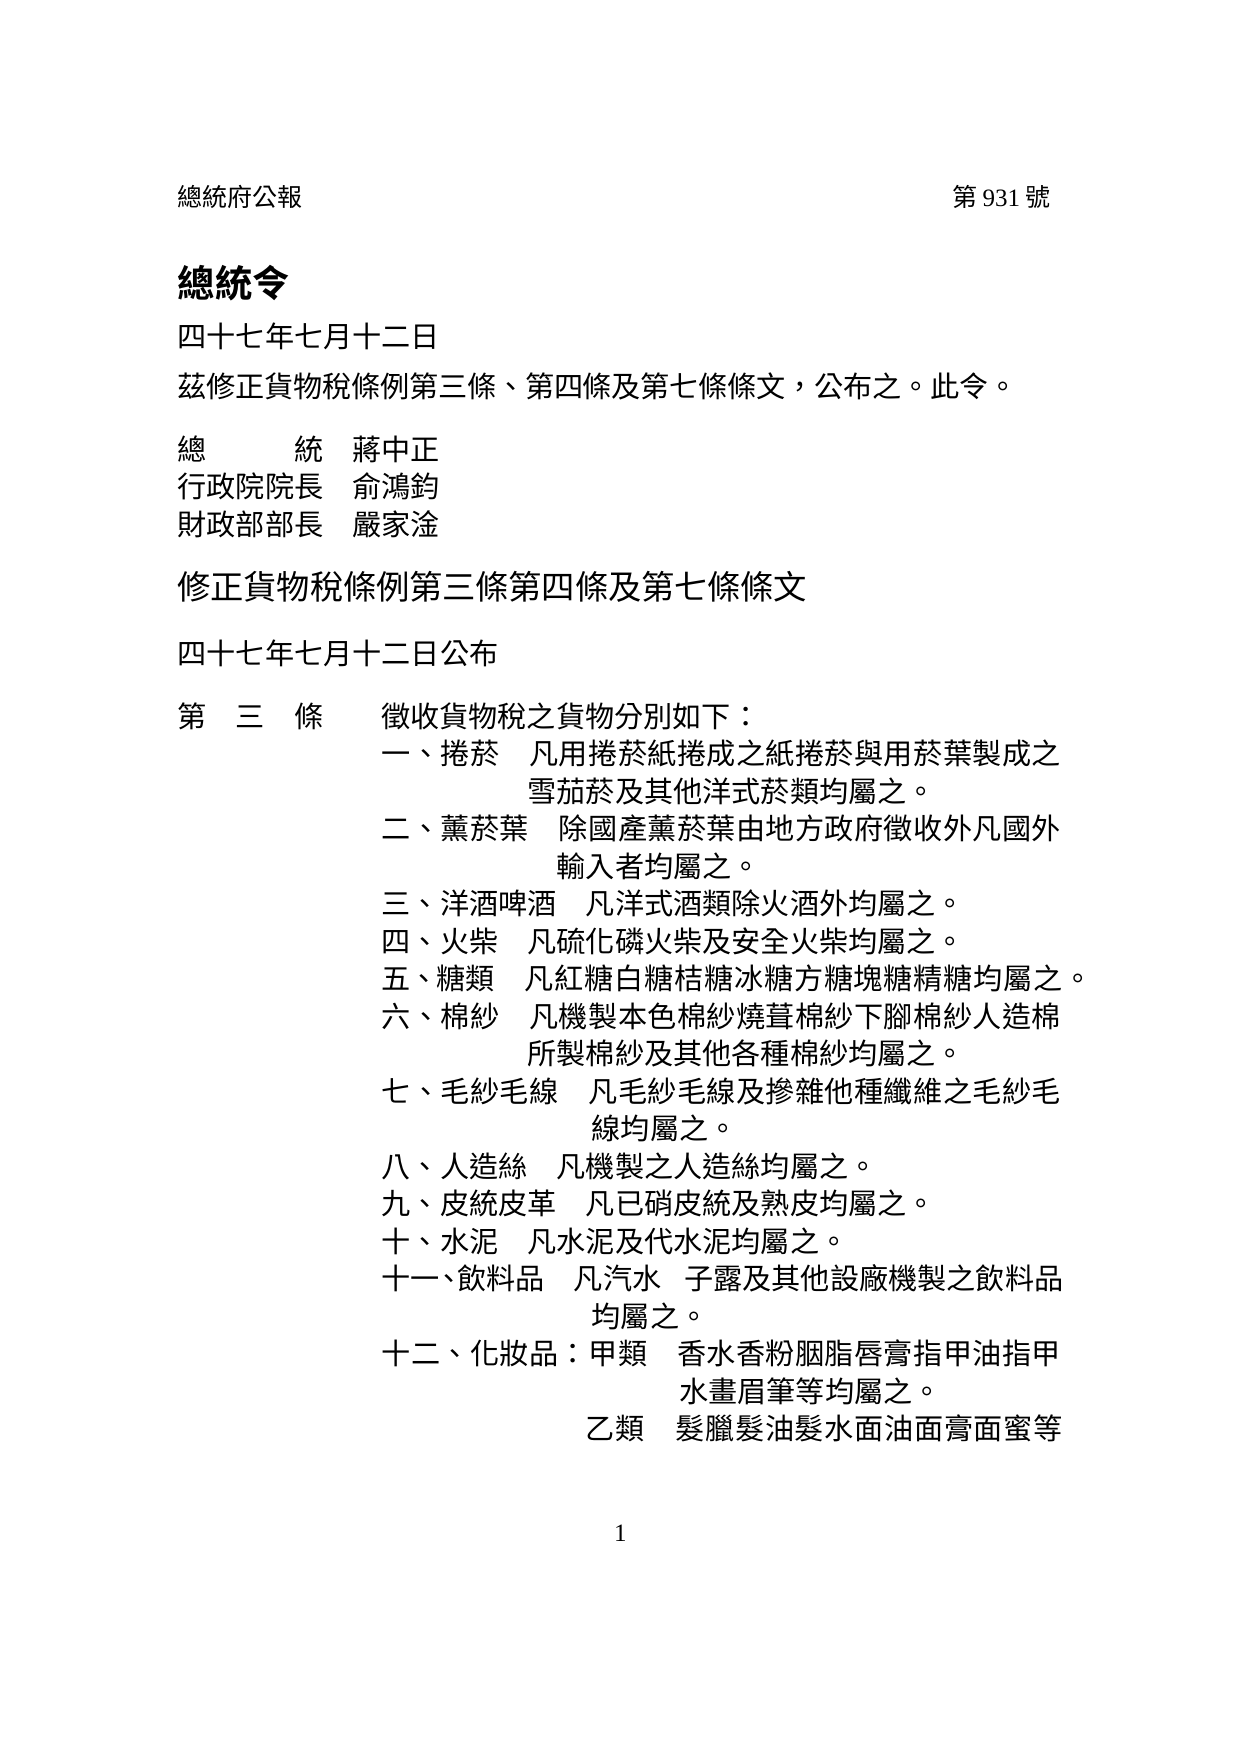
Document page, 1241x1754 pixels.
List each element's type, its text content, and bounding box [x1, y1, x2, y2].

text 總統令 [177, 266, 1063, 305]
text 四十七年七月十二日 [177, 318, 1063, 355]
text 九、皮統皮革 凡已硝皮統及熟皮均屬之。 [381, 1184, 1063, 1222]
text 財政部部長 嚴家淦 [177, 505, 1063, 543]
text 五、糖類 凡紅糖白糖桔糖冰糖方糖塊糖精糖均屬之。 [381, 959, 1063, 997]
text 行政院院長 俞鴻鈞 [177, 468, 1063, 505]
text 十二、化妝品：甲類 香水香粉胭脂唇膏指甲油指甲水畫眉筆等均屬之。 [381, 1334, 1063, 1409]
text 一、捲菸 凡用捲菸紙捲成之紙捲菸與用菸葉製成之雪茄菸及其他洋式菸類均屬之。 [381, 734, 1063, 809]
text 十一、飲料品 凡汽水子露及其他設廠機製之飲料品均屬之。 [381, 1259, 1063, 1334]
text 乙類 髮臘髮油髮水面油面膏面蜜等 [586, 1409, 1063, 1447]
text 修正貨物稅條例第三條第四條及第七條條文 [177, 568, 1063, 607]
text 茲修正貨物稅條例第三條、第四條及第七條條文，公布之。此令。 [177, 368, 1063, 405]
text 八、人造絲 凡機製之人造絲均屬之。 [381, 1147, 1063, 1184]
text 四十七年七月十二日公布 [177, 632, 1063, 672]
text 第 三 條 徵收貨物稅之貨物分別如下： [177, 697, 1063, 734]
text 十、水泥 凡水泥及代水泥均屬之。 [381, 1222, 1063, 1259]
text 二、薰菸葉 除國產薰菸葉由地方政府徵收外凡國外輸入者均屬之。 [381, 809, 1063, 884]
text 總 統 蔣中正 [177, 430, 1063, 468]
text 六、棉紗 凡機製本色棉紗燒葺棉紗下腳棉紗人造棉所製棉紗及其他各種棉紗均屬之。 [381, 997, 1063, 1072]
text 七、毛紗毛線 凡毛紗毛線及摻雜他種纖維之毛紗毛線均屬之。 [381, 1072, 1063, 1147]
text 四、火柴 凡硫化磷火柴及安全火柴均屬之。 [381, 922, 1063, 959]
text 三、洋酒啤酒 凡洋式酒類除火酒外均屬之。 [381, 884, 1063, 922]
